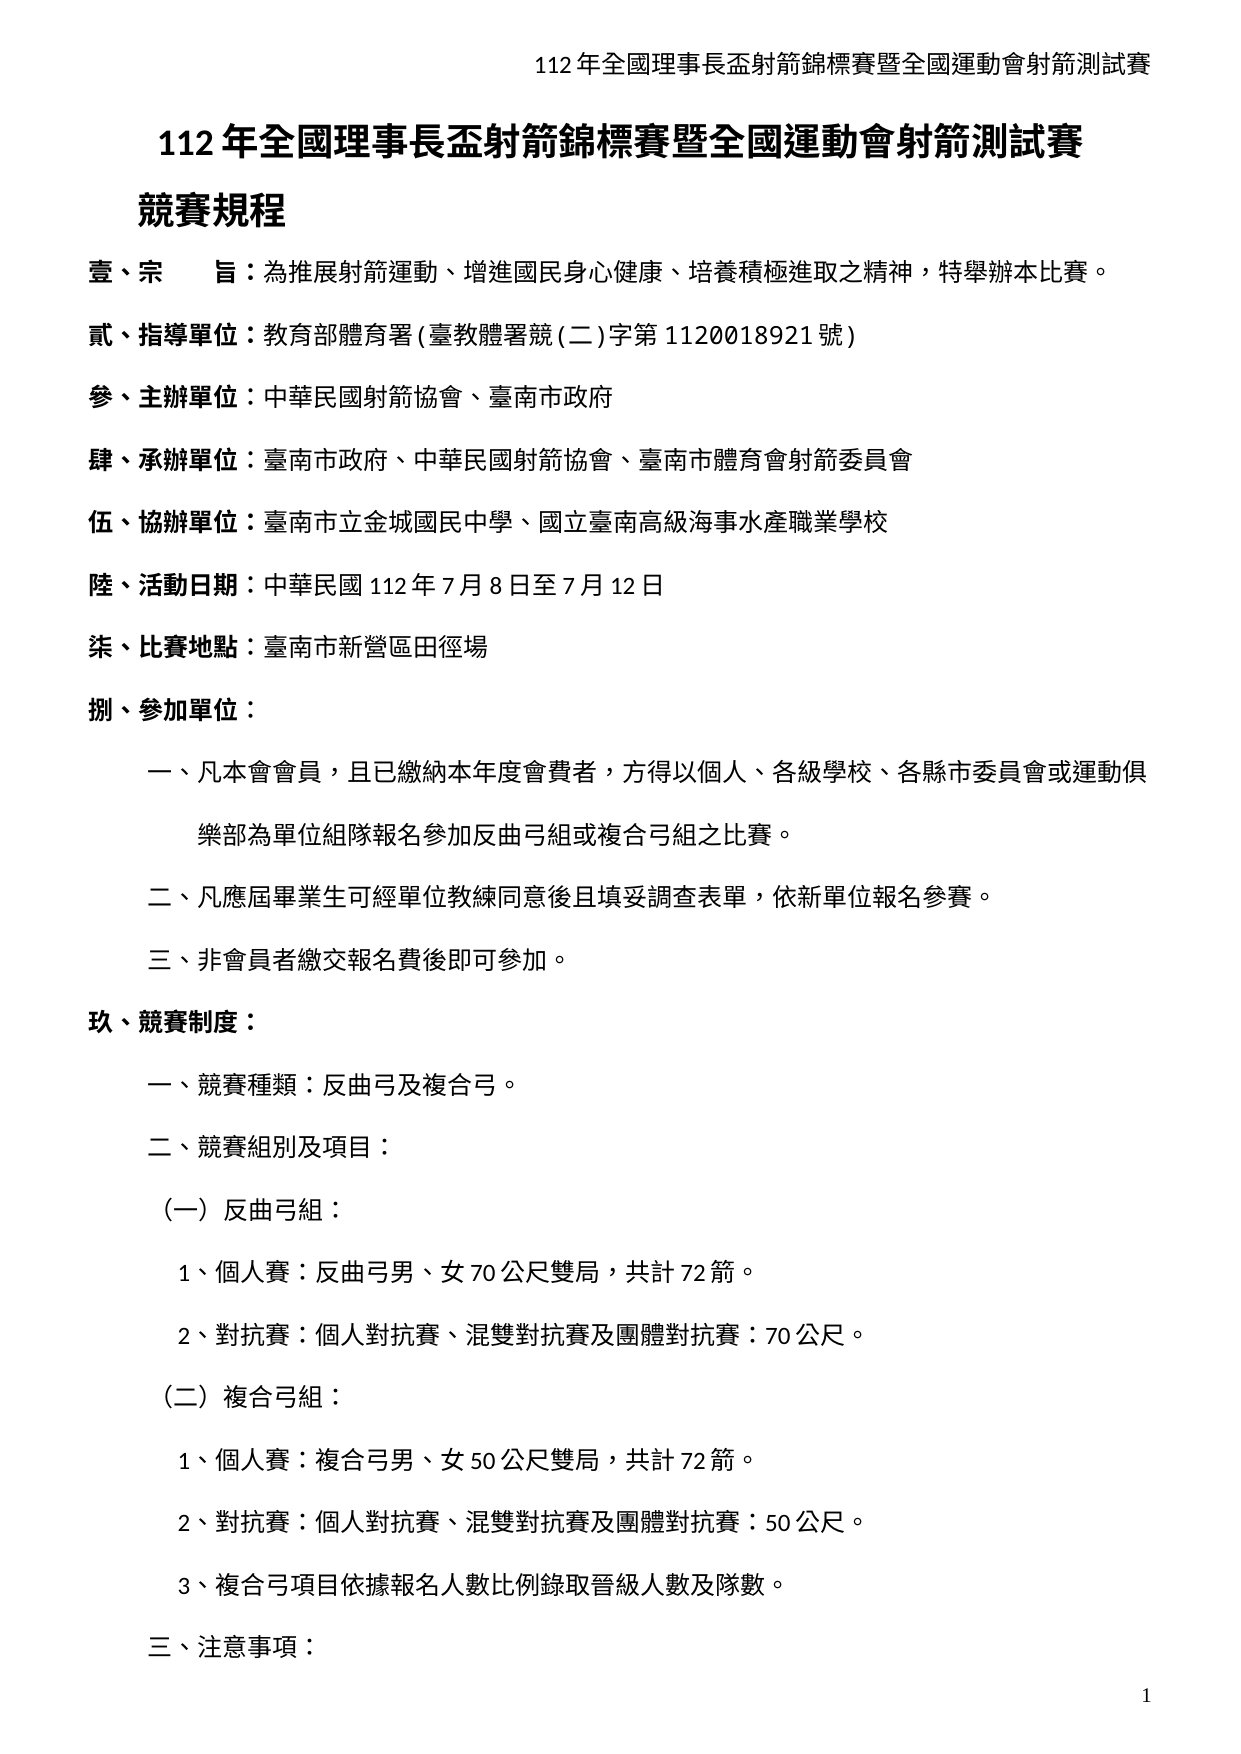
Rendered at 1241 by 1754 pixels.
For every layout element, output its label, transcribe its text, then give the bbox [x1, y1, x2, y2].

text 2、對抗賽：個人對抗賽、混雙對抗賽及團體對抗賽：50公尺。 [177, 1479, 1152, 1542]
text 三、非會員者繳交報名費後即可參加。 [148, 917, 1152, 979]
text 一、競賽種類：反曲弓及複合弓。 [148, 1042, 1152, 1104]
text 1、個人賽：反曲弓男、女70公尺雙局，共計72箭。 [177, 1229, 1152, 1292]
text 2、對抗賽：個人對抗賽、混雙對抗賽及團體對抗賽：70公尺。 [177, 1292, 1152, 1354]
text 二、競賽組別及項目： [148, 1104, 1152, 1167]
text 玖、競賽制度： [89, 979, 1152, 1042]
text 壹、宗 旨：為推展射箭運動、增進國民身心健康、培養積極進取之精神，特舉辦本比賽。 [89, 229, 1152, 292]
text （一）反曲弓組： [148, 1167, 1152, 1229]
text 貳、指導單位：教育部體育署(臺教體署競(二)字第1120018921號) [89, 292, 1152, 354]
text 3、複合弓項目依據報名人數比例錄取晉級人數及隊數。 [177, 1542, 1152, 1604]
text 競賽規程 [89, 167, 1152, 229]
text 捌、參加單位︰ [89, 667, 1152, 729]
text （二）複合弓組： [148, 1354, 1152, 1417]
text 伍、協辦單位：臺南市立金城國民中學、國立臺南高級海事水產職業學校 [89, 479, 1152, 542]
text 陸、活動日期︰中華民國112年7月8日至7月12日 [89, 542, 1152, 604]
text 112年全國理事長盃射箭錦標賽暨全國運動會射箭測試賽 [89, 112, 1152, 167]
text 柒、比賽地點︰臺南市新營區田徑場 [89, 604, 1152, 667]
text 三、注意事項： [148, 1604, 1152, 1667]
text 肆、承辦單位︰臺南市政府、中華民國射箭協會、臺南市體育會射箭委員會 [89, 417, 1152, 479]
text 一、凡本會會員，且已繳納本年度會費者，方得以個人、各級學校、各縣市委員會或運動俱樂部為單位組隊報名參加反曲弓組或複合弓組之比賽。 [148, 729, 1152, 854]
text 1、個人賽：複合弓男、女50公尺雙局，共計72箭。 [177, 1417, 1152, 1479]
text 參、主辦單位︰中華民國射箭協會、臺南市政府 [89, 354, 1152, 417]
text 二、凡應屆畢業生可經單位教練同意後且填妥調查表單，依新單位報名參賽。 [148, 854, 1152, 917]
